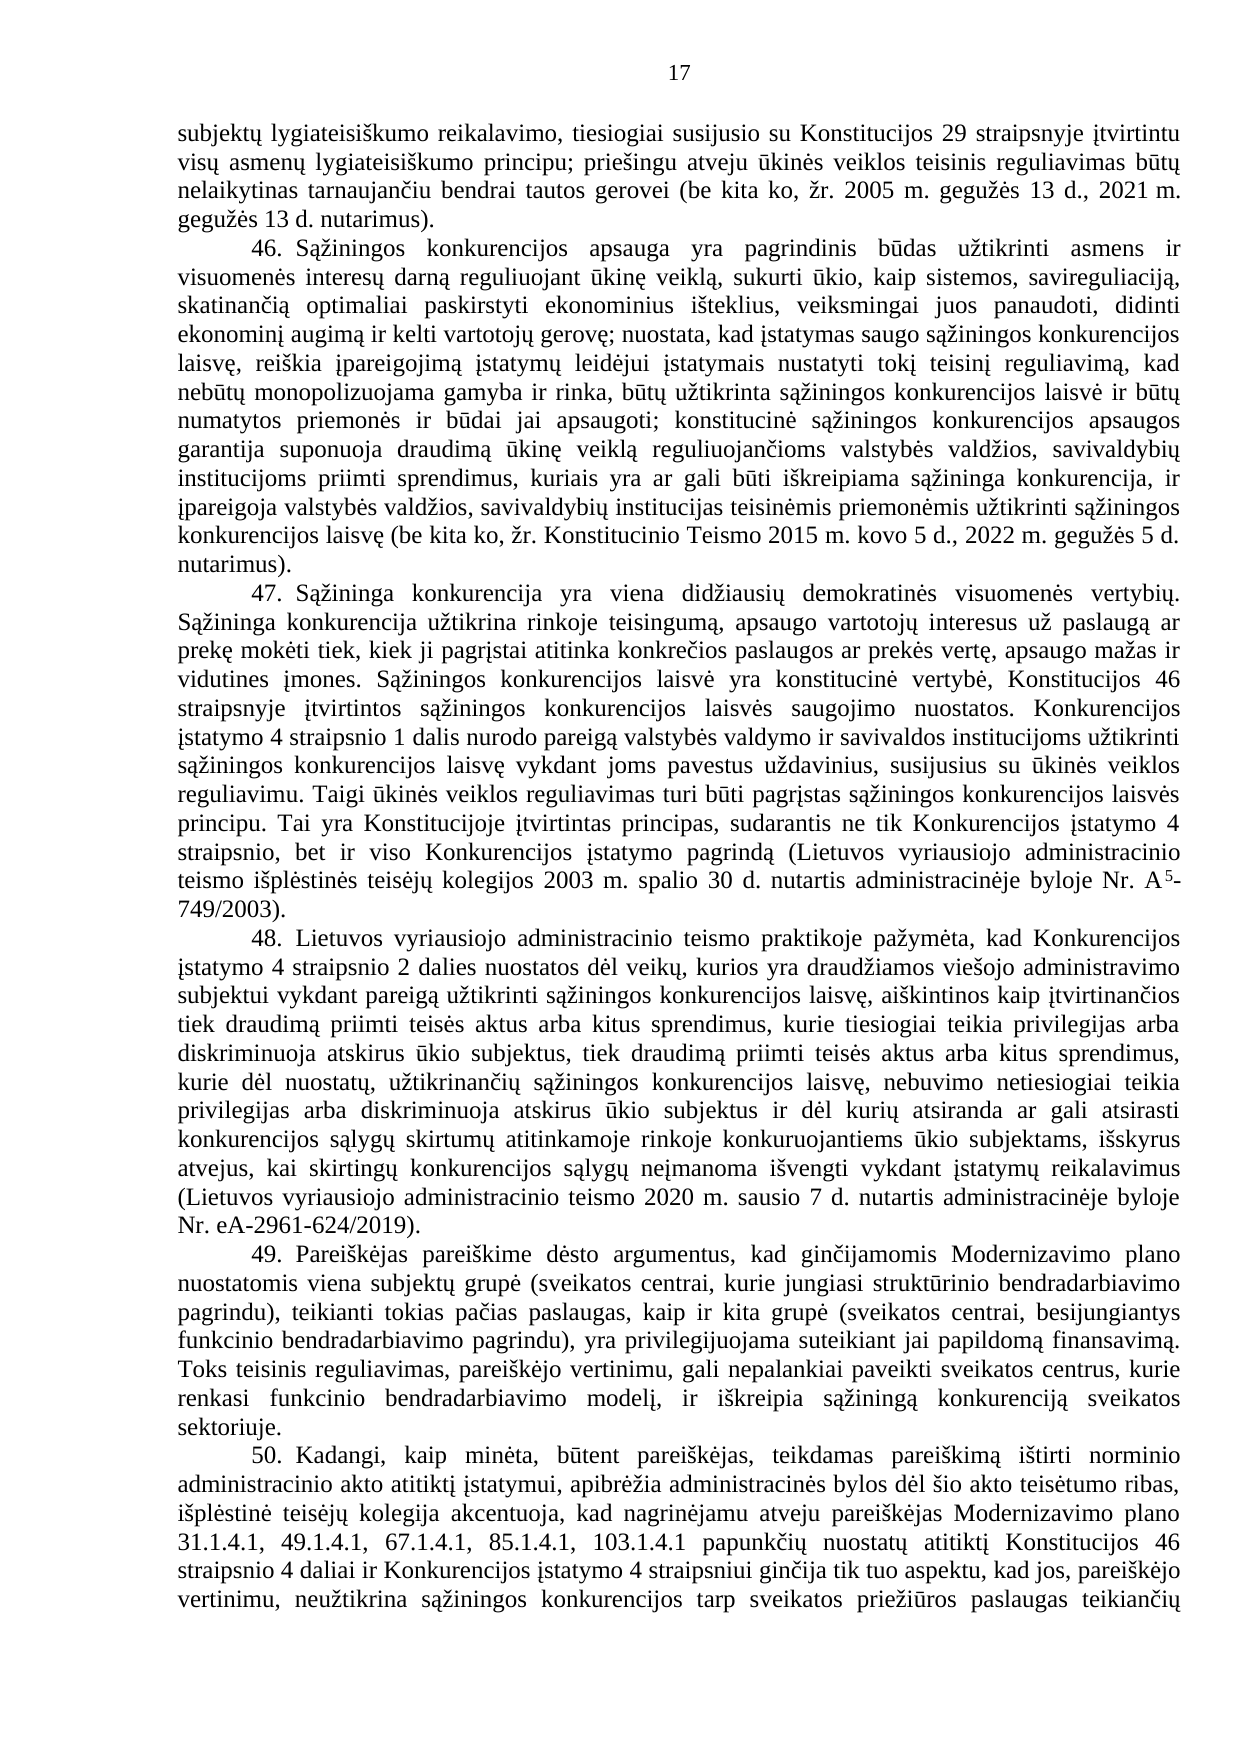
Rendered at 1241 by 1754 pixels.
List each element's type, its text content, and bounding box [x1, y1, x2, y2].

text 50. Kadangi, kaip minėta, būtent pareiškėjas, teikdamas pareiškimą ištirti norminio administracinio akto atitiktį įstatymui, apibrėžia administracinės bylos dėl šio akto teisėtumo ribas, išplėstinė teisėjų kolegija akcentuoja, kad nagrinėjamu atveju pareiškėjas Modernizavimo plano 31.1.4.1, 49.1.4.1, 67.1.4.1, 85.1.4.1, 103.1.4.1 papunkčių nuostatų atitiktį Konstitucijos 46 straipsnio 4 daliai ir Konkurencijos įstatymo 4 straipsniui ginčija tik tuo aspektu, kad jos, pareiškėjo vertinimu, neužtikrina sąžiningos konkurencijos tarp sveikatos priežiūros paslaugas teikiančių [177, 1441, 1181, 1613]
text 48. Lietuvos vyriausiojo administracinio teismo praktikoje pažymėta, kad Konkurencijos įstatymo 4 straipsnio 2 dalies nuostatos dėl veikų, kurios yra draudžiamos viešojo administravimo subjektui vykdant pareigą užtikrinti sąžiningos konkurencijos laisvę, aiškintinos kaip įtvirtinančios tiek draudimą priimti teisės aktus arba kitus sprendimus, kurie tiesiogiai teikia privilegijas arba diskriminuoja atskirus ūkio subjektus, tiek draudimą priimti teisės aktus arba kitus sprendimus, kurie dėl nuostatų, užtikrinančių sąžiningos konkurencijos laisvę, nebuvimo netiesiogiai teikia privilegijas arba diskriminuoja atskirus ūkio subjektus ir dėl kurių atsiranda ar gali atsirasti konkurencijos sąlygų skirtumų atitinkamoje rinkoje konkuruojantiems ūkio subjektams, išskyrus atvejus, kai skirtingų konkurencijos sąlygų neįmanoma išvengti vykdant įstatymų reikalavimus (Lietuvos vyriausiojo administracinio teismo 2020 m. sausio 7 d. nutartis administracinėje byloje Nr. eA-2961-624/2019). [177, 923, 1181, 1239]
text subjektų lygiateisiškumo reikalavimo, tiesiogiai susijusio su Konstitucijos 29 straipsnyje įtvirtintu visų asmenų lygiateisiškumo principu; priešingu atveju ūkinės veiklos teisinis reguliavimas būtų nelaikytinas tarnaujančiu bendrai tautos gerovei (be kita ko, žr. 2005 m. gegužės 13 d., 2021 m. gegužės 13 d. nutarimus). [177, 118, 1181, 233]
text 46. Sąžiningos konkurencijos apsauga yra pagrindinis būdas užtikrinti asmens ir visuomenės interesų darną reguliuojant ūkinę veiklą, sukurti ūkio, kaip sistemos, savireguliaciją, skatinančią optimaliai paskirstyti ekonominius išteklius, veiksmingai juos panaudoti, didinti ekonominį augimą ir kelti vartotojų gerovę; nuostata, kad įstatymas saugo sąžiningos konkurencijos laisvę, reiškia įpareigojimą įstatymų leidėjui įstatymais nustatyti tokį teisinį reguliavimą, kad nebūtų monopolizuojama gamyba ir rinka, būtų užtikrinta sąžiningos konkurencijos laisvė ir būtų numatytos priemonės ir būdai jai apsaugoti; konstitucinė sąžiningos konkurencijos apsaugos garantija suponuoja draudimą ūkinę veiklą reguliuojančioms valstybės valdžios, savivaldybių institucijoms priimti sprendimus, kuriais yra ar gali būti iškreipiama sąžininga konkurencija, ir įpareigoja valstybės valdžios, savivaldybių institucijas teisinėmis priemonėmis užtikrinti sąžiningos konkurencijos laisvę (be kita ko, žr. Konstitucinio Teismo 2015 m. kovo 5 d., 2022 m. gegužės 5 d. nutarimus). [177, 233, 1181, 578]
text 47. Sąžininga konkurencija yra viena didžiausių demokratinės visuomenės vertybių. Sąžininga konkurencija užtikrina rinkoje teisingumą, apsaugo vartotojų interesus už paslaugą ar prekę mokėti tiek, kiek ji pagrįstai atitinka konkrečios paslaugos ar prekės vertę, apsaugo mažas ir vidutines įmones. Sąžiningos konkurencijos laisvė yra konstitucinė vertybė, Konstitucijos 46 straipsnyje įtvirtintos sąžiningos konkurencijos laisvės saugojimo nuostatos. Konkurencijos įstatymo 4 straipsnio 1 dalis nurodo pareigą valstybės valdymo ir savivaldos institucijoms užtikrinti sąžiningos konkurencijos laisvę vykdant joms pavestus uždavinius, susijusius su ūkinės veiklos reguliavimu. Taigi ūkinės veiklos reguliavimas turi būti pagrįstas sąžiningos konkurencijos laisvės principu. Tai yra Konstitucijoje įtvirtintas principas, sudarantis ne tik Konkurencijos įstatymo 4 straipsnio, bet ir viso Konkurencijos įstatymo pagrindą (Lietuvos vyriausiojo administracinio teismo išplėstinės teisėjų kolegijos 2003 m. spalio 30 d. nutartis administracinėje byloje Nr. A5-749/2003). [177, 578, 1181, 923]
text 49. Pareiškėjas pareiškime dėsto argumentus, kad ginčijamomis Modernizavimo plano nuostatomis viena subjektų grupė (sveikatos centrai, kurie jungiasi struktūrinio bendradarbiavimo pagrindu), teikianti tokias pačias paslaugas, kaip ir kita grupė (sveikatos centrai, besijungiantys funkcinio bendradarbiavimo pagrindu), yra privilegijuojama suteikiant jai papildomą finansavimą. Toks teisinis reguliavimas, pareiškėjo vertinimu, gali nepalankiai paveikti sveikatos centrus, kurie renkasi funkcinio bendradarbiavimo modelį, ir iškreipia sąžiningą konkurenciją sveikatos sektoriuje. [177, 1239, 1181, 1441]
